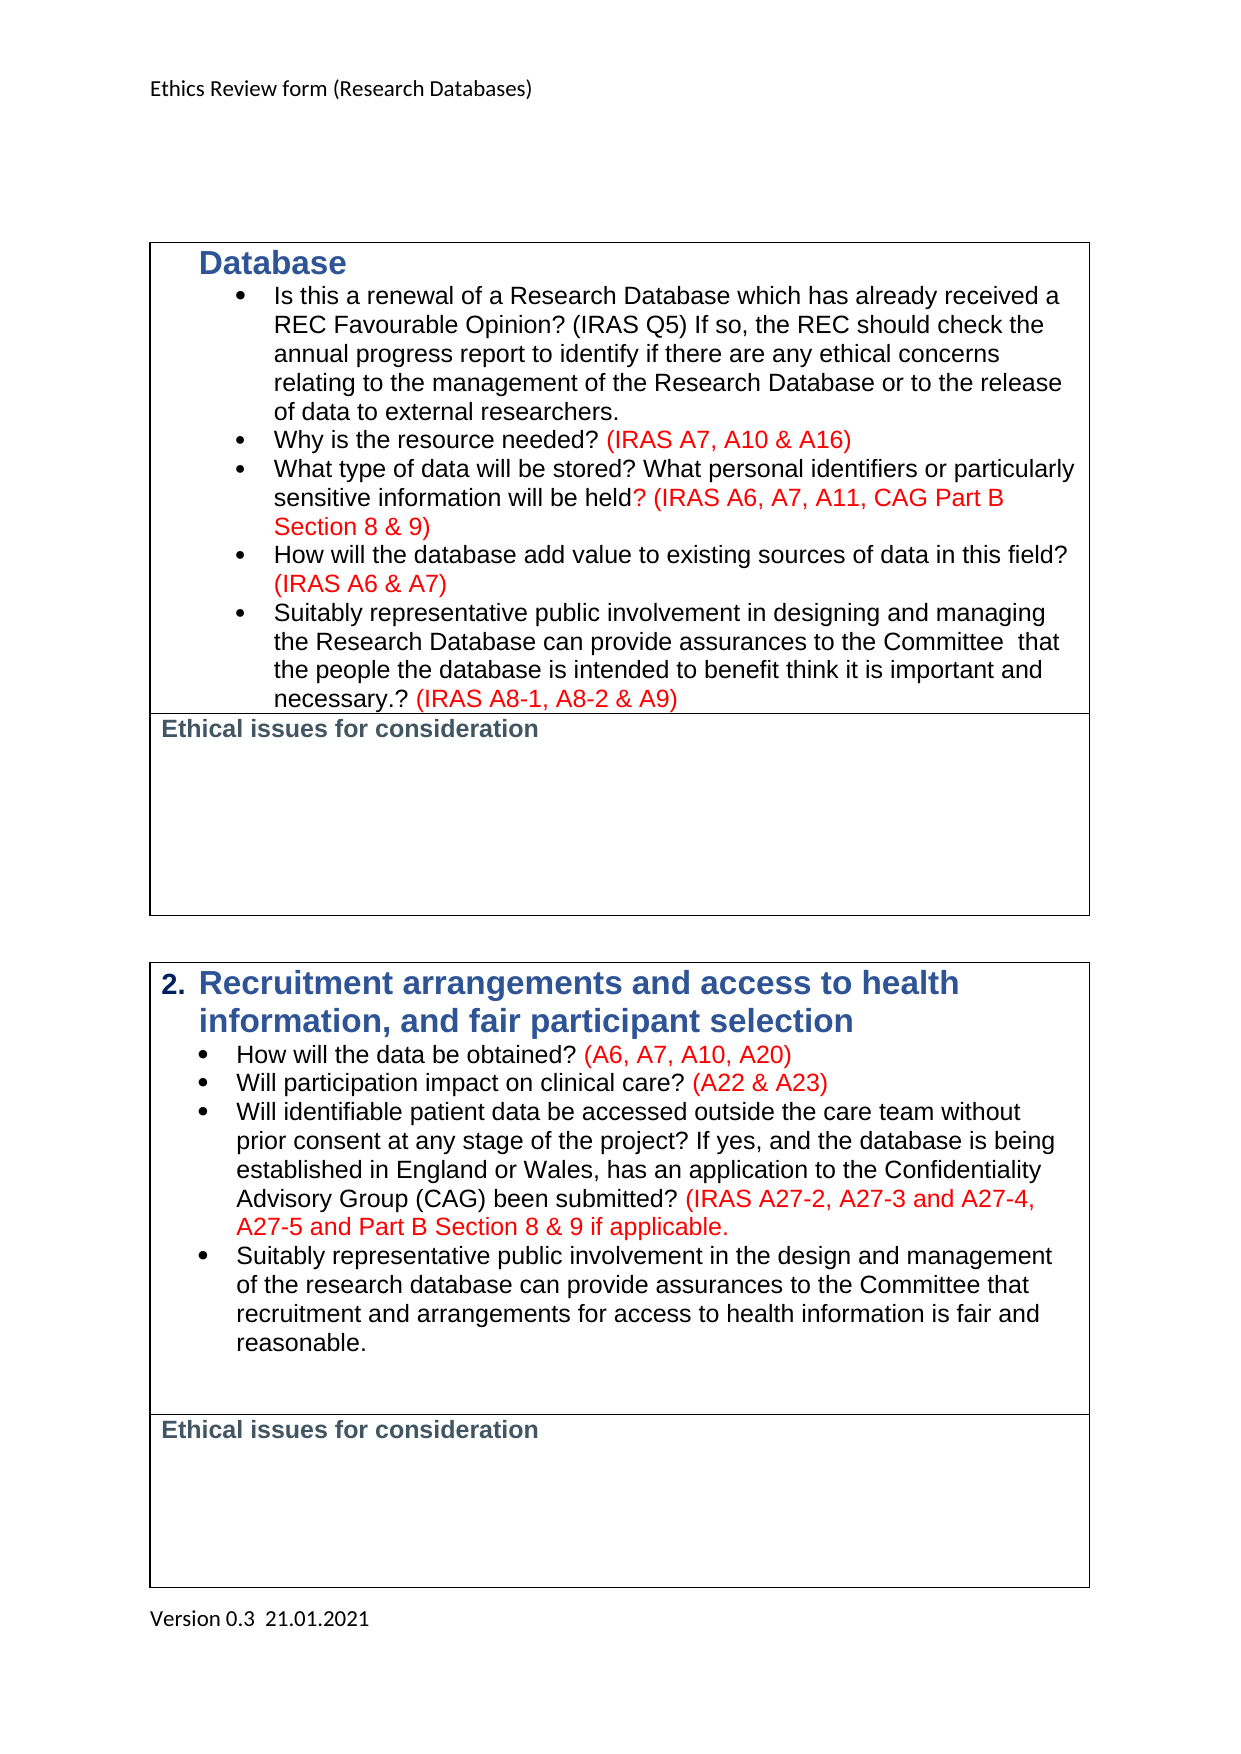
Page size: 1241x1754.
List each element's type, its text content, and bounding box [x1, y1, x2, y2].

table_cell Ethical issues for consideration [151, 1415, 1089, 1587]
table_header Social or Scientific Value and Design of the Research Database Is this a renewal of a Research Database which has already received a REC Favourable Opinion? (IRAS Q5) If so, the REC should check the annual progress report to identify if there are any ethical concerns relating to the management of the Research Database or to the release of data to external researchers. Why is the resource needed? (IRAS A7, A10 & A16) What type of data will be stored? What personal identifiers or particularly sensitive information will be held? (IRAS A6, A7, A11, CAG Part B Section 8 & 9) How will the database add value to existing sources of data in this field? (IRAS A6 & A7) Suitably representative public involvement in designing and managing the Research Database can provide assurances to the Committee that the people the database is intended to benefit think it is important and necessary.? (IRAS A8-1, A8-2 & A9) [151, 243, 1089, 713]
table_header Recruitment arrangements and access to health information, and fair participant selection How will the data be obtained? (A6, A7, A10, A20) Will participation impact on clinical care? (A22 & A23) Will identifiable patient data be accessed outside the care team without prior consent at any stage of the project? If yes, and the database is being established in England or Wales, has an application to the Confidentiality Advisory Group (CAG) been submitted? (IRAS A27-2, A27-3 and A27-4, A27-5 and Part B Section 8 & 9 if applicable. Suitably representative public involvement in the design and management of the research database can provide assurances to the Committee that recruitment and arrangements for access to health information is fair and reasonable. [151, 963, 1089, 1414]
table_cell Ethical issues for consideration [151, 714, 1089, 915]
